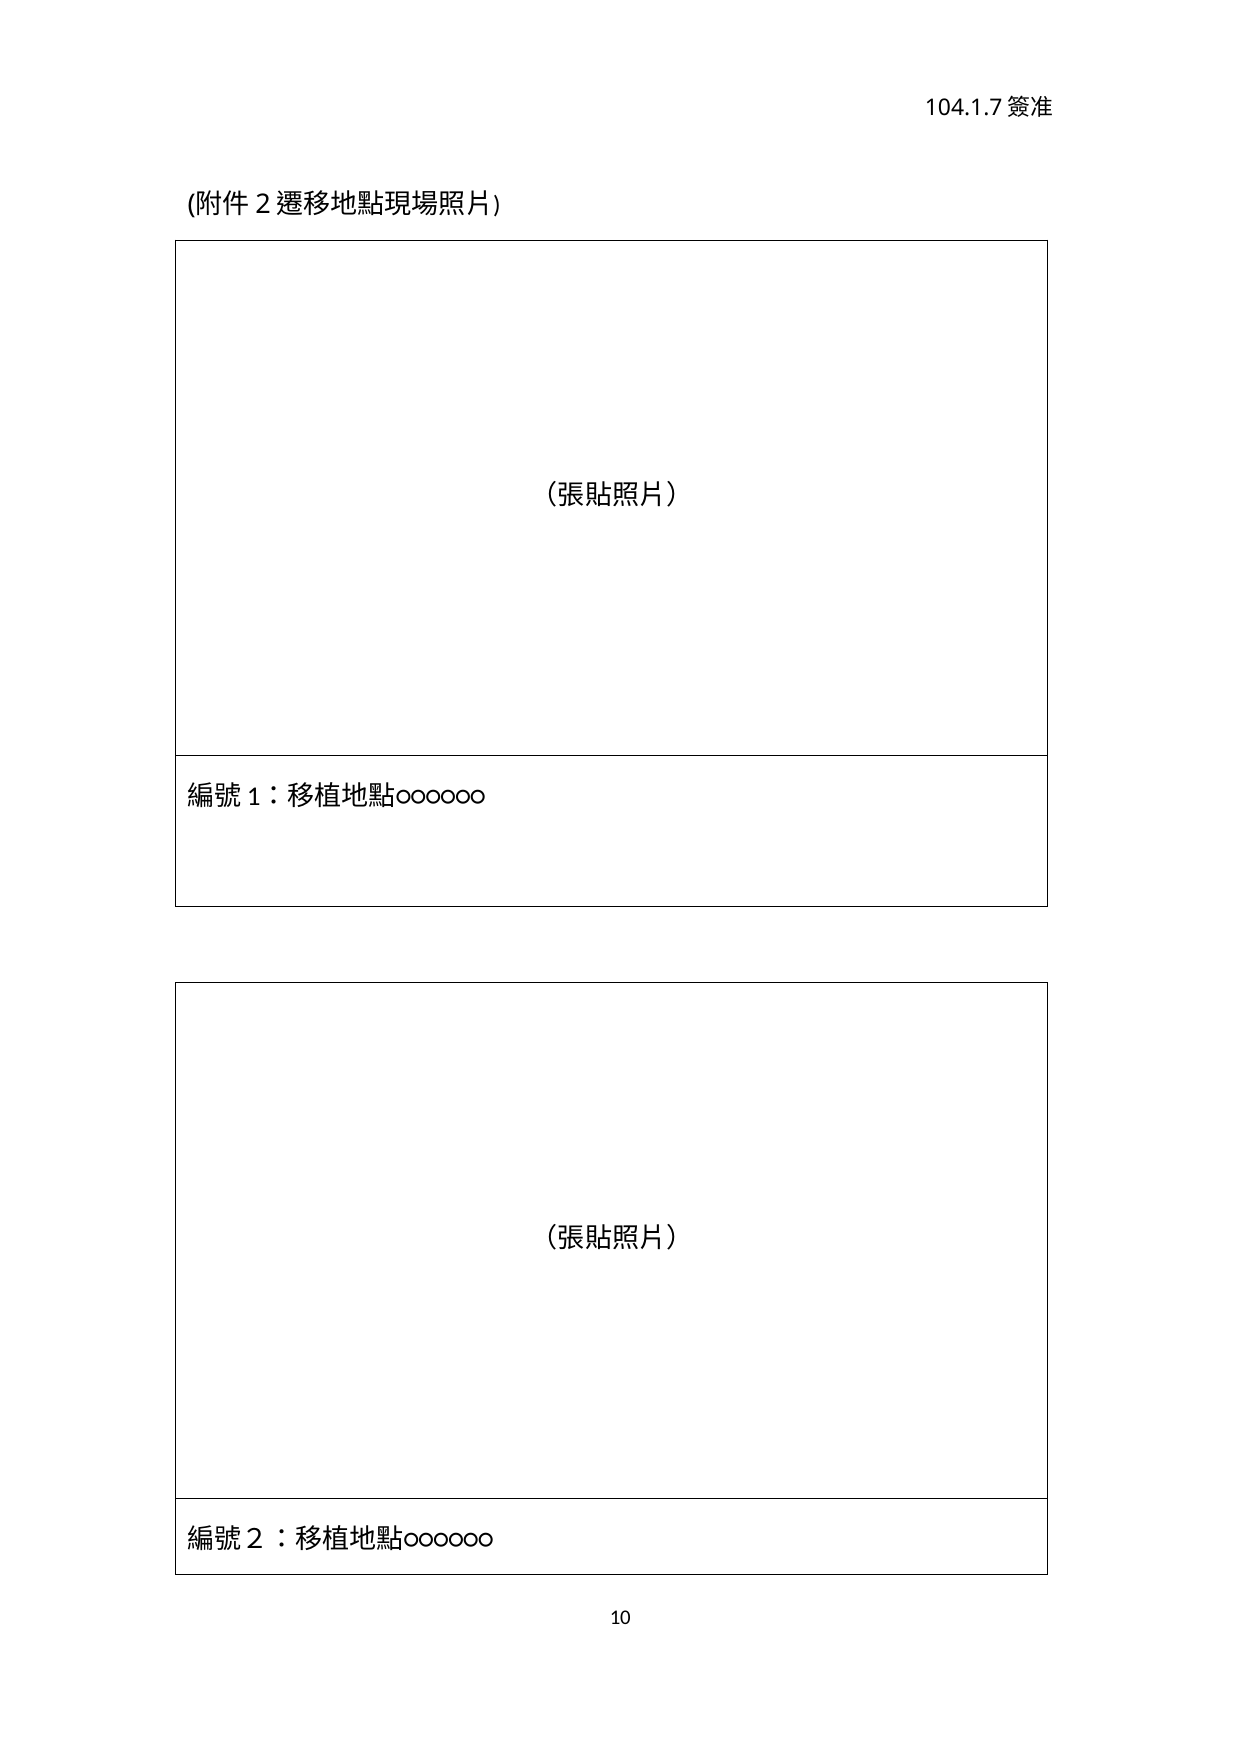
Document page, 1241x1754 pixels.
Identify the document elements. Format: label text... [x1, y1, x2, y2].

table_cell 編號２：移植地點○○○○○○ [176, 1499, 1047, 1574]
table_header （張貼照片） [176, 241, 1047, 755]
table_header （張貼照片） [176, 983, 1047, 1498]
text (附件2遷移地點現場照片) [187, 164, 1053, 239]
table_cell 編號1：移植地點○○○○○○ [176, 756, 1047, 906]
